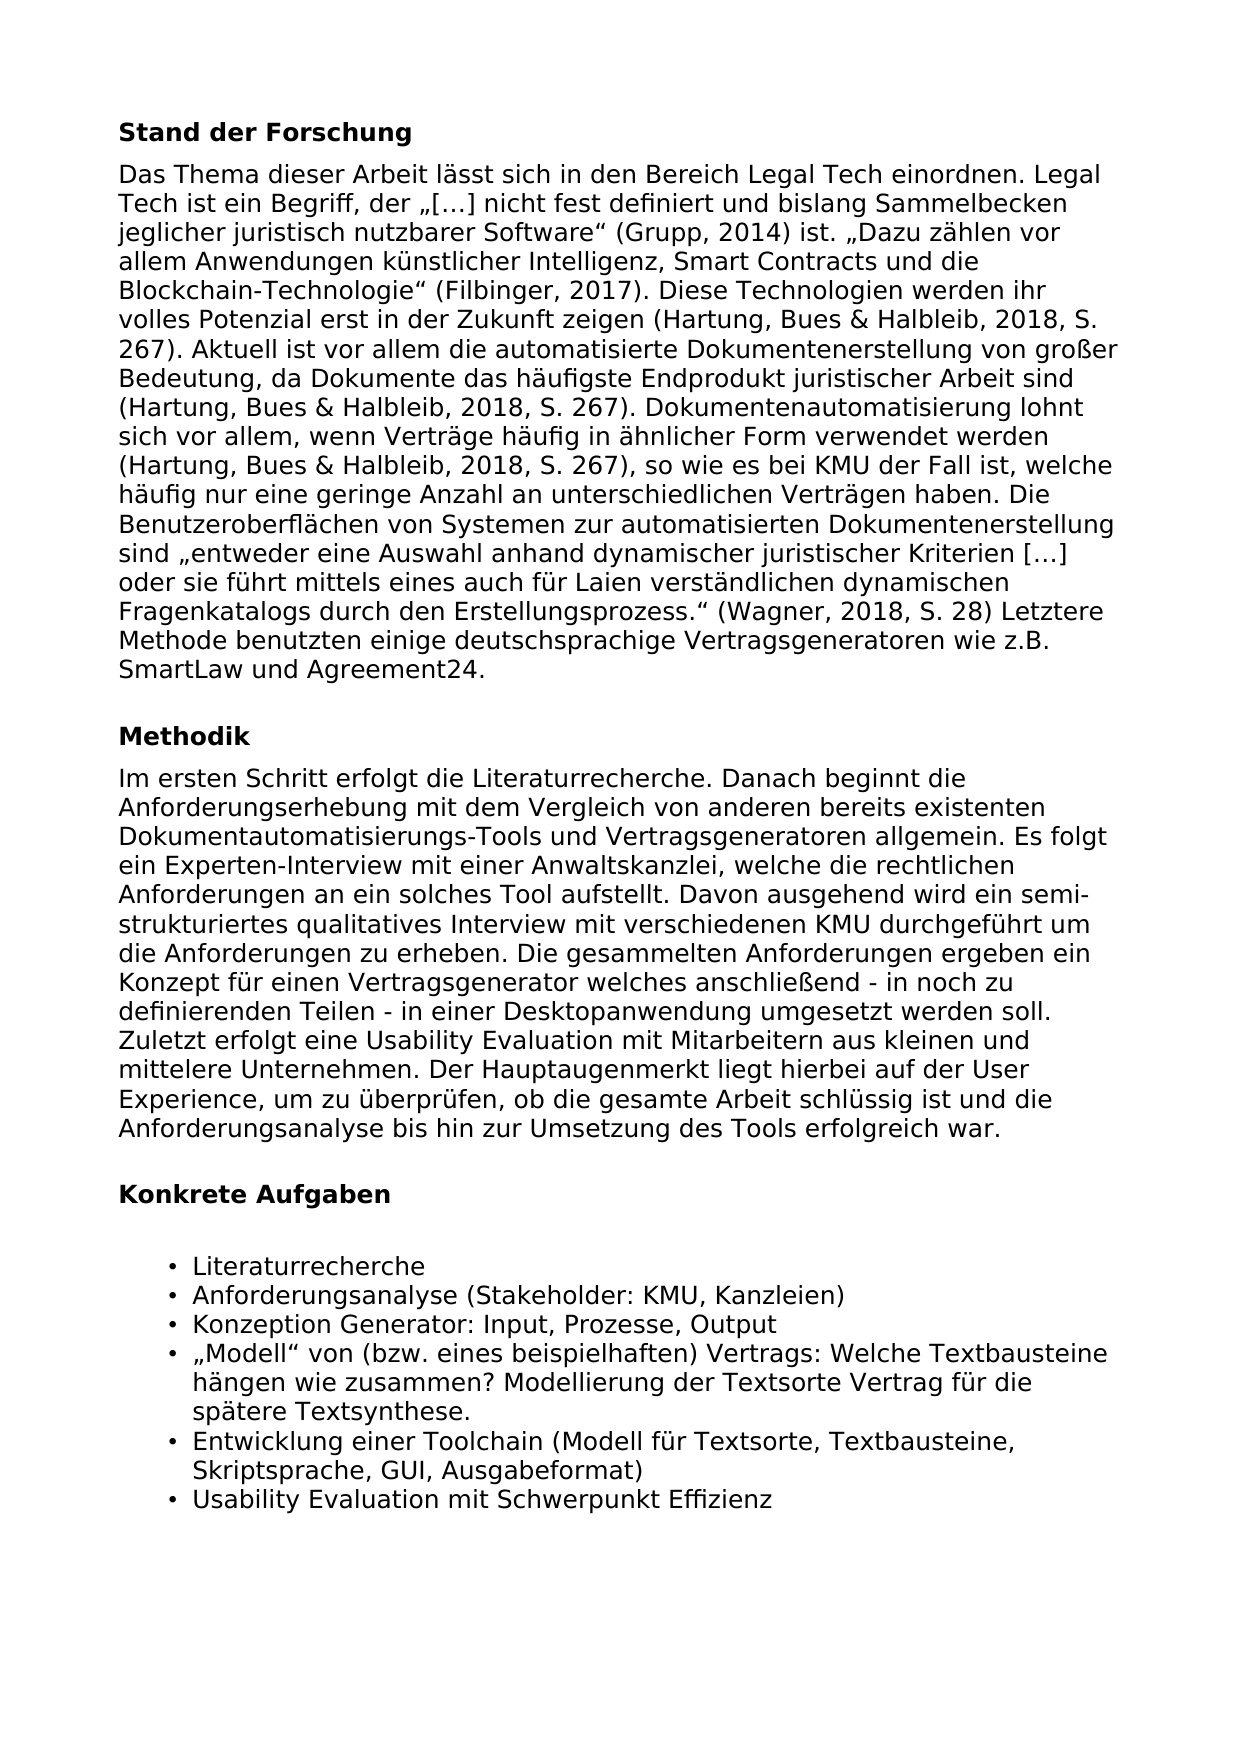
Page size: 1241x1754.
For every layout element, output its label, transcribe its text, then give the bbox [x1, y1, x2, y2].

list Entwicklung einer Toolchain (Modell für Textsorte, Textbausteine, Skriptsprache, GUI, Ausgabeformat) [177, 1427, 1122, 1485]
text Im ersten Schritt erfolgt die Literaturrecherche. Danach beginnt die Anforderungserhebung mit dem Vergleich von anderen bereits existenten Dokumentautomatisierungs-Tools und Vertragsgeneratoren allgemein. Es folgt ein Experten-Interview mit einer Anwaltskanzlei, welche die rechtlichen Anforderungen an ein solches Tool aufstellt. Davon ausgehend wird ein semi-strukturiertes qualitatives Interview mit verschiedenen KMU durchgeführt um die Anforderungen zu erheben. Die gesammelten Anforderungen ergeben ein Konzept für einen Vertragsgenerator welches anschließend - in noch zu definierenden Teilen - in einer Desktopanwendung umgesetzt werden soll. Zuletzt erfolgt eine Usability Evaluation mit Mitarbeitern aus kleinen und mittelere Unternehmen. Der Hauptaugenmerkt liegt hierbei auf der User Experience, um zu überprüfen, ob die gesamte Arbeit schlüssig ist und die Anforderungsanalyse bis hin zur Umsetzung des Tools erfolgreich war. [118, 764, 1122, 1143]
subtitle Konkrete Aufgaben [118, 1181, 1122, 1210]
list Usability Evaluation mit Schwerpunkt Effizienz [177, 1485, 1122, 1514]
subtitle Stand der Forschung [118, 118, 1122, 147]
list Anforderungsanalyse (Stakeholder: KMU, Kanzleien) [177, 1281, 1122, 1310]
list Konzeption Generator: Input, Prozesse, Output [177, 1310, 1122, 1339]
list „Modell“ von (bzw. eines beispielhaften) Vertrags: Welche Textbausteine hängen wie zusammen? Modellierung der Textsorte Vertrag für die spätere Textsynthese. [177, 1339, 1122, 1427]
text Das Thema dieser Arbeit lässt sich in den Bereich Legal Tech einordnen. Legal Tech ist ein Begriff, der „[…] nicht fest definiert und bislang Sammelbecken jeglicher juristisch nutzbarer Software“ (Grupp, 2014) ist. „Dazu zählen vor allem Anwendungen künstlicher Intelligenz, Smart Contracts und die Blockchain-Technologie“ (Filbinger, 2017). Diese Technologien werden ihr volles Potenzial erst in der Zukunft zeigen (Hartung, Bues & Halbleib, 2018, S. 267). Aktuell ist vor allem die automatisierte Dokumentenerstellung von großer Bedeutung, da Dokumente das häufigste Endprodukt juristischer Arbeit sind (Hartung, Bues & Halbleib, 2018, S. 267). Dokumentenautomatisierung lohnt sich vor allem, wenn Verträge häufig in ähnlicher Form verwendet werden (Hartung, Bues & Halbleib, 2018, S. 267), so wie es bei KMU der Fall ist, welche häufig nur eine geringe Anzahl an unterschiedlichen Verträgen haben. Die Benutzeroberflächen von Systemen zur automatisierten Dokumentenerstellung sind „entweder eine Auswahl anhand dynamischer juristischer Kriterien […] oder sie führt mittels eines auch für Laien verständlichen dynamischen Fragenkatalogs durch den Erstellungsprozess.“ (Wagner, 2018, S. 28) Letztere Methode benutzten einige deutschsprachige Vertragsgeneratoren wie z.B. SmartLaw und Agreement24. [118, 160, 1122, 685]
list Literaturrecherche [177, 1252, 1122, 1281]
subtitle Methodik [118, 722, 1122, 751]
